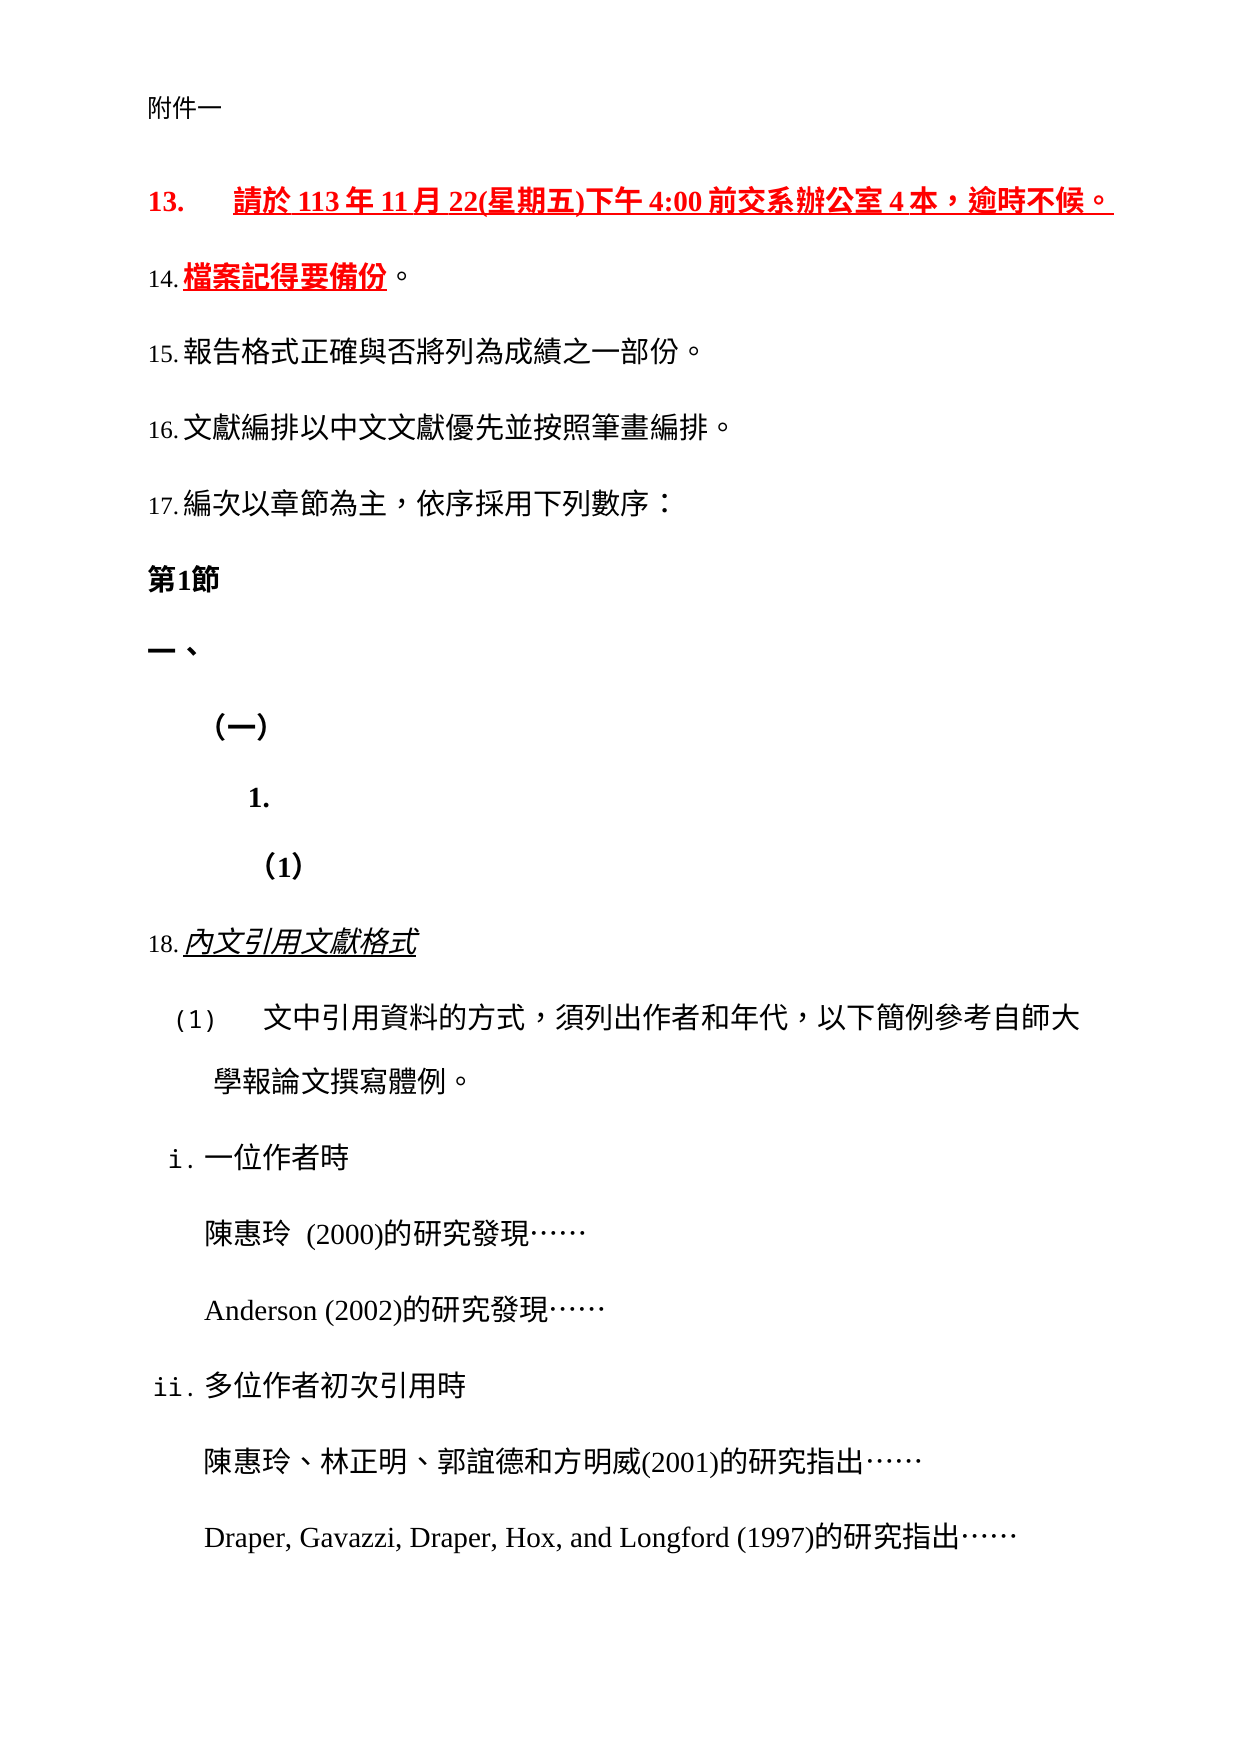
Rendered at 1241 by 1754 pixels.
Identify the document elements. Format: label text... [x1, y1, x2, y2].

list 一位作者時 [198, 1134, 1092, 1177]
text （1） [148, 843, 1092, 885]
list 文中引用資料的方式，須列出作者和年代，以下簡例參考自師大學報論文撰寫體例。 [173, 995, 1092, 1101]
list 請於113年11月22(星期五)下午4:00前交系辦公室4本，逾時不候。 [148, 177, 1092, 219]
list 多位作者初次引用時 [198, 1362, 1092, 1404]
text Draper, Gavazzi, Draper, Hox, and Longford (1997)的研究指出…… [204, 1514, 1092, 1556]
list 報告格式正確與否將列為成績之一部份。 [148, 329, 1092, 371]
text Anderson (2002)的研究發現…… [204, 1286, 1092, 1328]
text 1. [148, 780, 1092, 814]
list 內文引用文獻格式 [148, 919, 1092, 961]
list 編次以章節為主，依序採用下列數序： [148, 481, 1092, 523]
text （一） [148, 704, 1092, 747]
list 文獻編排以中文文獻優先並按照筆畫編排。 [148, 405, 1092, 447]
text 陳惠玲、林正明、郭誼德和方明威(2001)的研究指出…… [204, 1438, 1092, 1480]
list 檔案記得要備份。 [148, 253, 1092, 295]
text 一、 [148, 628, 1092, 671]
text 陳惠玲 (2000)的研究發現…… [204, 1210, 1092, 1253]
